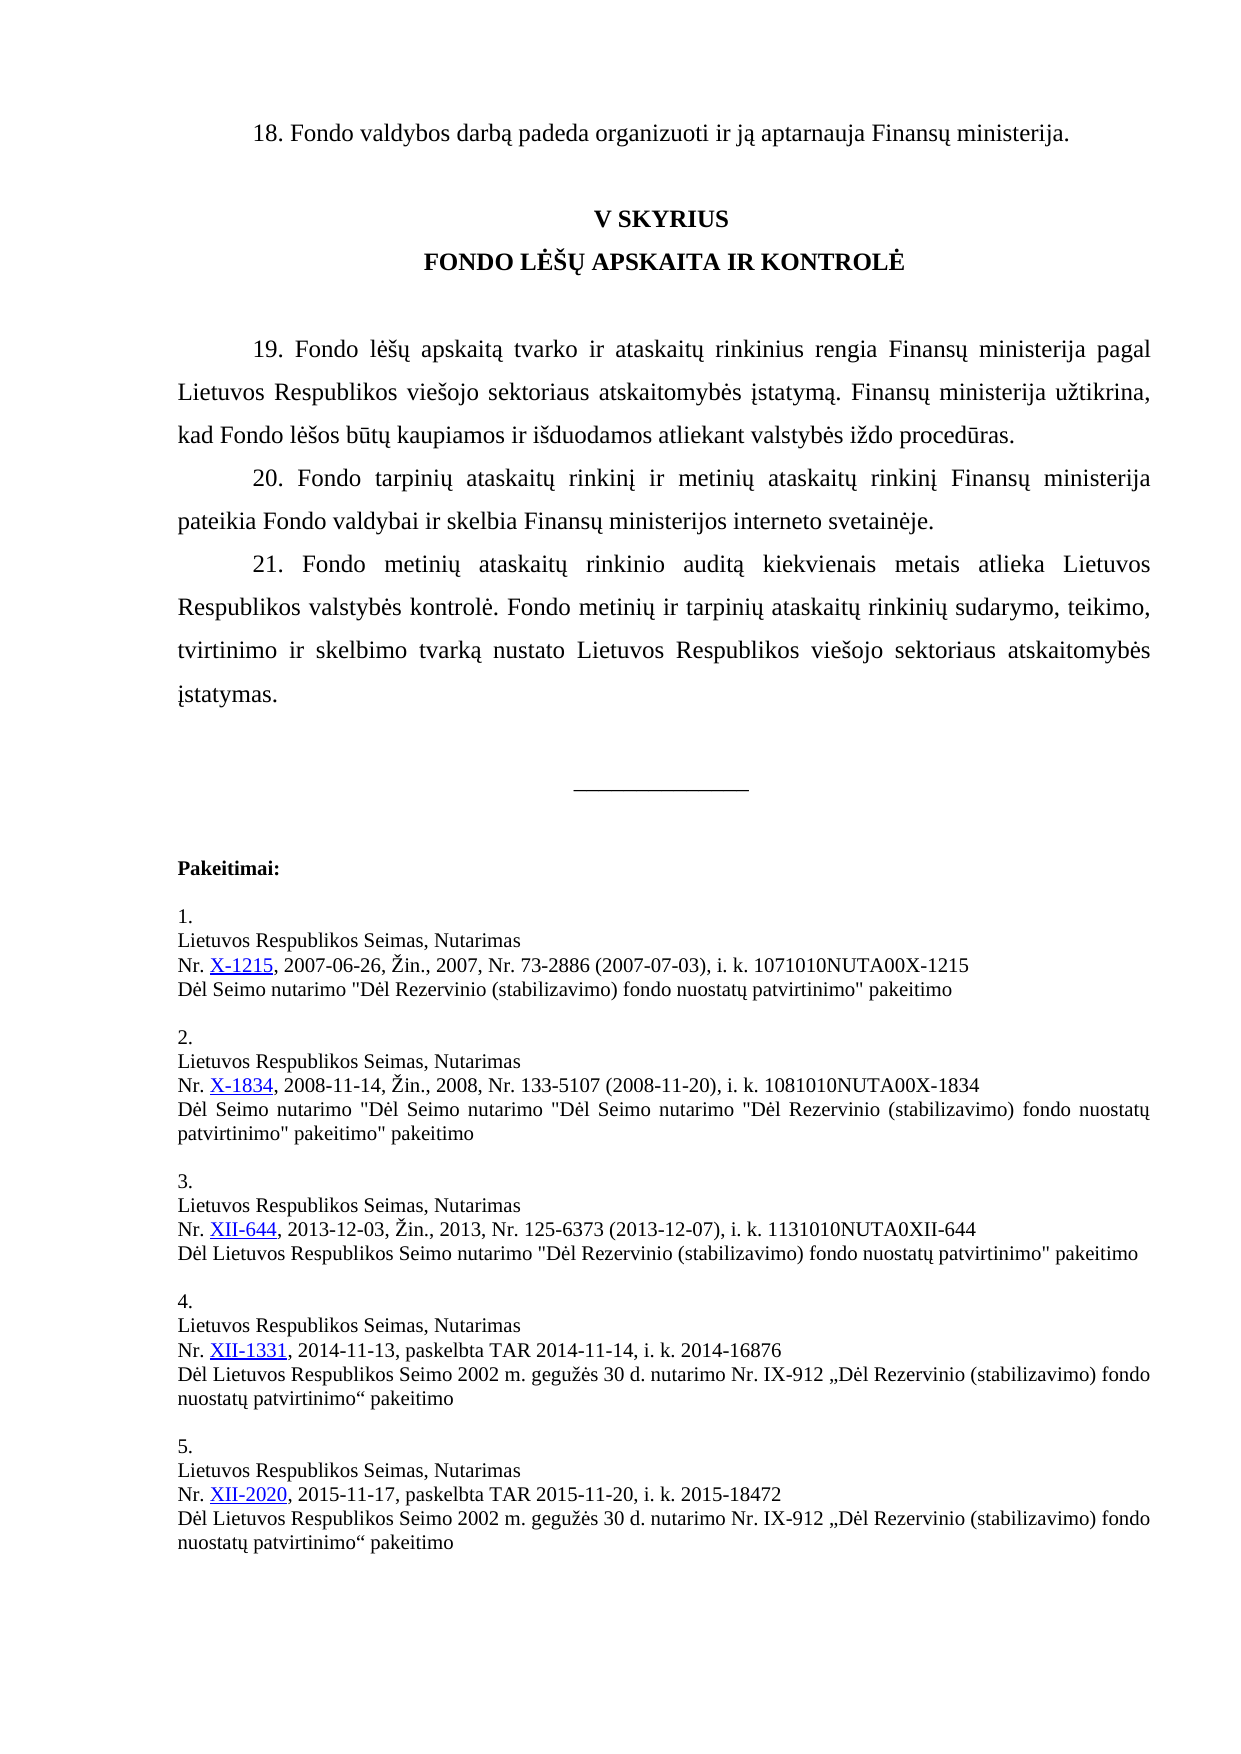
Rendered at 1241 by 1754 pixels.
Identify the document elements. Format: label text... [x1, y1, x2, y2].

text Pakeitimai: [177, 856, 1152, 880]
text Dėl Seimo nutarimo "Dėl Seimo nutarimo "Dėl Seimo nutarimo "Dėl Rezervinio (stabilizavimo) fondo nuostatų patvirtinimo" pakeitimo" pakeitimo [177, 1097, 1152, 1145]
text ______________ [177, 765, 1152, 794]
text Nr. XII-2020, 2015-11-17, paskelbta TAR 2015-11-20, i. k. 2015-18472 [177, 1482, 1152, 1506]
text 18. Fondo valdybos darbą padeda organizuoti ir ją aptarnauja Finansų ministerija. [177, 118, 1152, 147]
text Lietuvos Respublikos Seimas, Nutarimas [177, 1049, 1152, 1073]
text 19. Fondo lėšų apskaitą tvarko ir ataskaitų rinkinius rengia Finansų ministerija pagal Lietuvos Respublikos viešojo sektoriaus atskaitomybės įstatymą. Finansų ministerija užtikrina, kad Fondo lėšos būtų kaupiamos ir išduodamos atliekant valstybės iždo procedūras. [177, 334, 1152, 449]
text 5. [177, 1434, 1152, 1458]
text Dėl Lietuvos Respublikos Seimo nutarimo "Dėl Rezervinio (stabilizavimo) fondo nuostatų patvirtinimo" pakeitimo [177, 1241, 1152, 1265]
text 20. Fondo tarpinių ataskaitų rinkinį ir metinių ataskaitų rinkinį Finansų ministerija pateikia Fondo valdybai ir skelbia Finansų ministerijos interneto svetainėje. [177, 463, 1152, 535]
text Lietuvos Respublikos Seimas, Nutarimas [177, 1193, 1152, 1217]
text 1. [177, 904, 1152, 928]
text Dėl Seimo nutarimo "Dėl Rezervinio (stabilizavimo) fondo nuostatų patvirtinimo" pakeitimo [177, 977, 1152, 1001]
text Lietuvos Respublikos Seimas, Nutarimas [177, 928, 1152, 952]
text 3. [177, 1169, 1152, 1193]
text Dėl Lietuvos Respublikos Seimo 2002 m. gegužės 30 d. nutarimo Nr. IX-912 „Dėl Rezervinio (stabilizavimo) fondo nuostatų patvirtinimo“ pakeitimo [177, 1506, 1152, 1554]
text 4. [177, 1289, 1152, 1313]
text 21. Fondo metinių ataskaitų rinkinio auditą kiekvienais metais atlieka Lietuvos Respublikos valstybės kontrolė. Fondo metinių ir tarpinių ataskaitų rinkinių sudarymo, teikimo, tvirtinimo ir skelbimo tvarką nustato Lietuvos Respublikos viešojo sektoriaus atskaitomybės įstatymas. [177, 549, 1152, 707]
text FONDO LĖŠŲ APSKAITA IR KONTROLĖ [177, 247, 1152, 276]
text Nr. XII-644, 2013-12-03, Žin., 2013, Nr. 125-6373 (2013-12-07), i. k. 1131010NUTA0XII-644 [177, 1217, 1152, 1241]
text V SKYRIUS [177, 204, 1152, 233]
text 2. [177, 1025, 1152, 1049]
text Nr. X-1834, 2008-11-14, Žin., 2008, Nr. 133-5107 (2008-11-20), i. k. 1081010NUTA00X-1834 [177, 1073, 1152, 1097]
text Nr. X-1215, 2007-06-26, Žin., 2007, Nr. 73-2886 (2007-07-03), i. k. 1071010NUTA00X-1215 [177, 952, 1152, 977]
text Dėl Lietuvos Respublikos Seimo 2002 m. gegužės 30 d. nutarimo Nr. IX-912 „Dėl Rezervinio (stabilizavimo) fondo nuostatų patvirtinimo“ pakeitimo [177, 1362, 1152, 1410]
text Nr. XII-1331, 2014-11-13, paskelbta TAR 2014-11-14, i. k. 2014-16876 [177, 1337, 1152, 1362]
text Lietuvos Respublikos Seimas, Nutarimas [177, 1313, 1152, 1337]
text Lietuvos Respublikos Seimas, Nutarimas [177, 1458, 1152, 1482]
